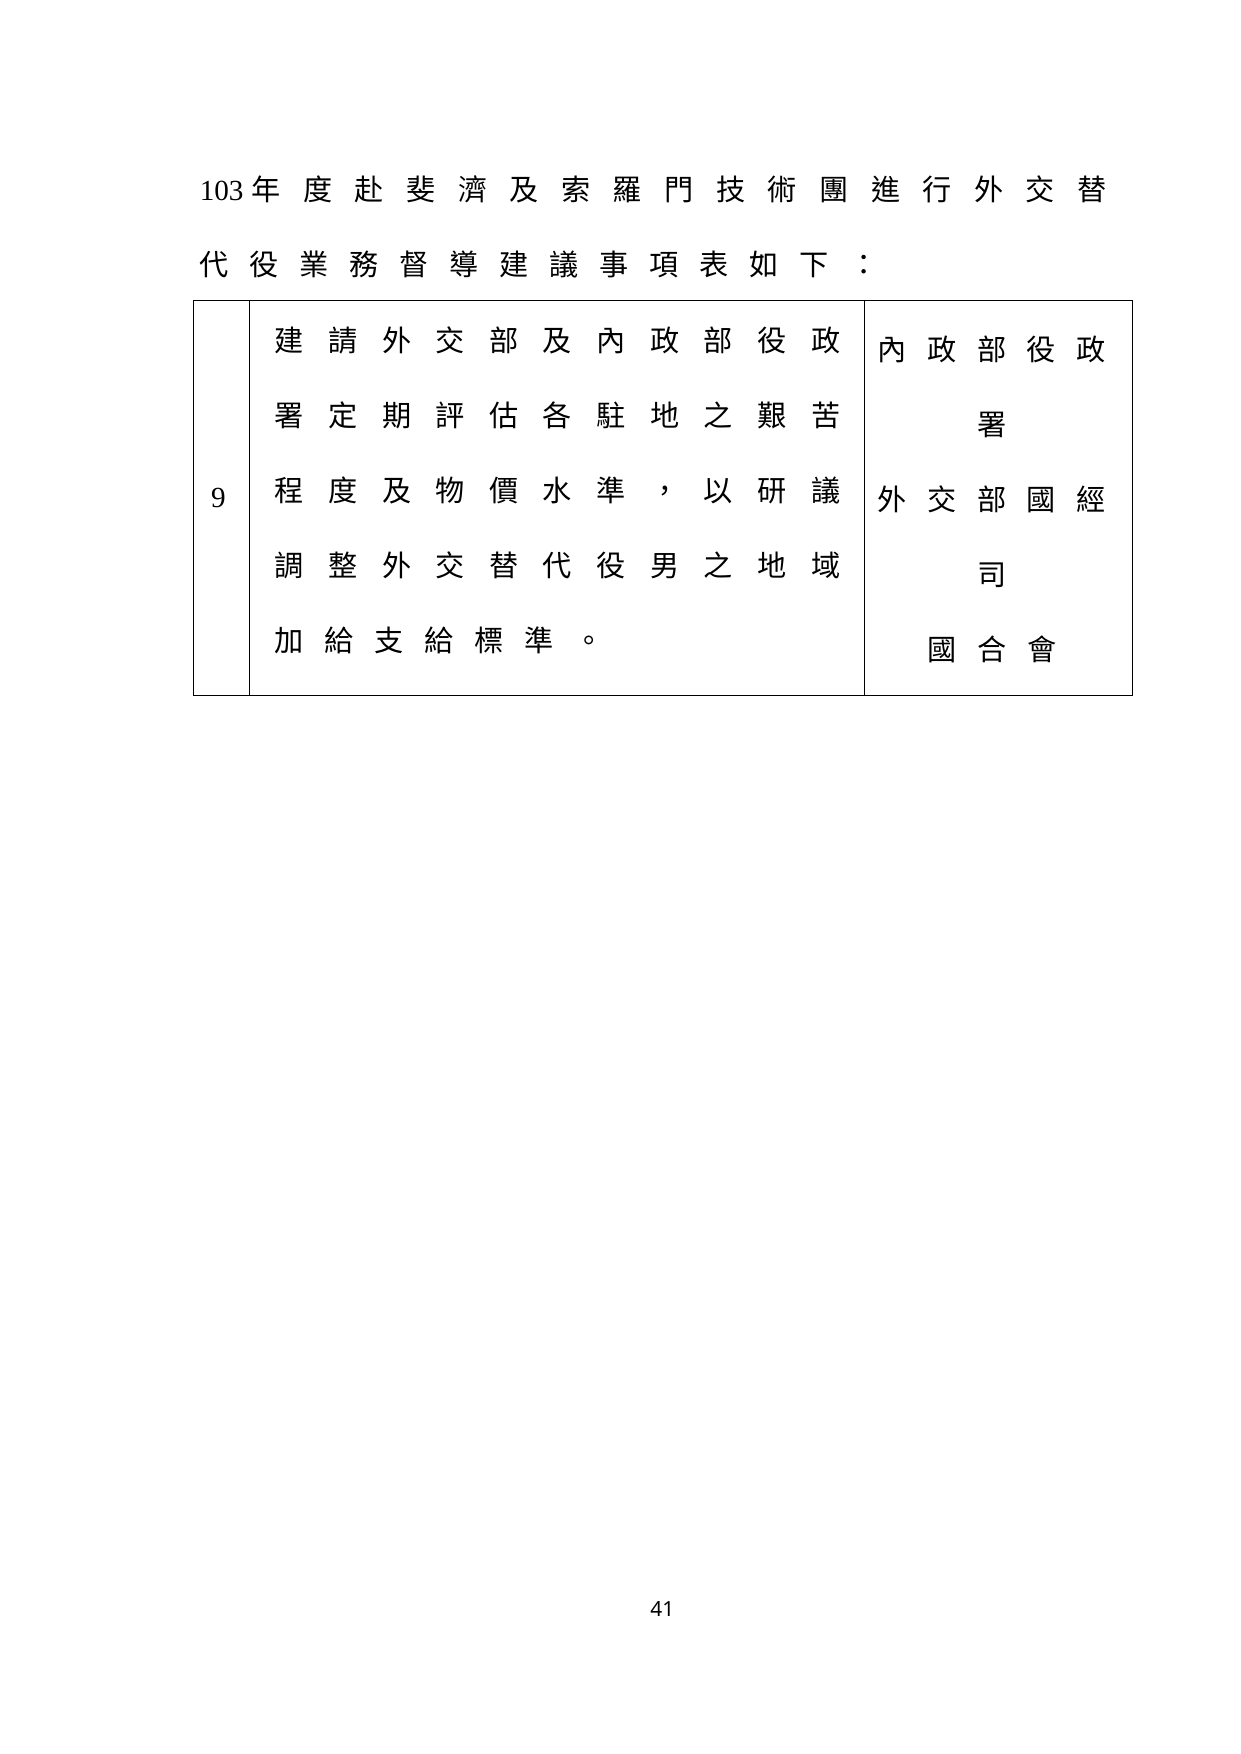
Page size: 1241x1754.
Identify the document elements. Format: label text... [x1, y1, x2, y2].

table_cell 建請外交部及內政部役政署定期評估各駐地之艱苦程度及物價水準，以研議調整外交替代役男之地域加給支給標準。 [250, 301, 864, 695]
table_cell 內政部役政署 外交部國經司 國合會 [865, 301, 1132, 695]
table_cell 9 [194, 301, 249, 695]
table_header 103年度赴斐濟及索羅門技術團進行外交替代役業務督導建議事項表如下： [194, 131, 1132, 300]
